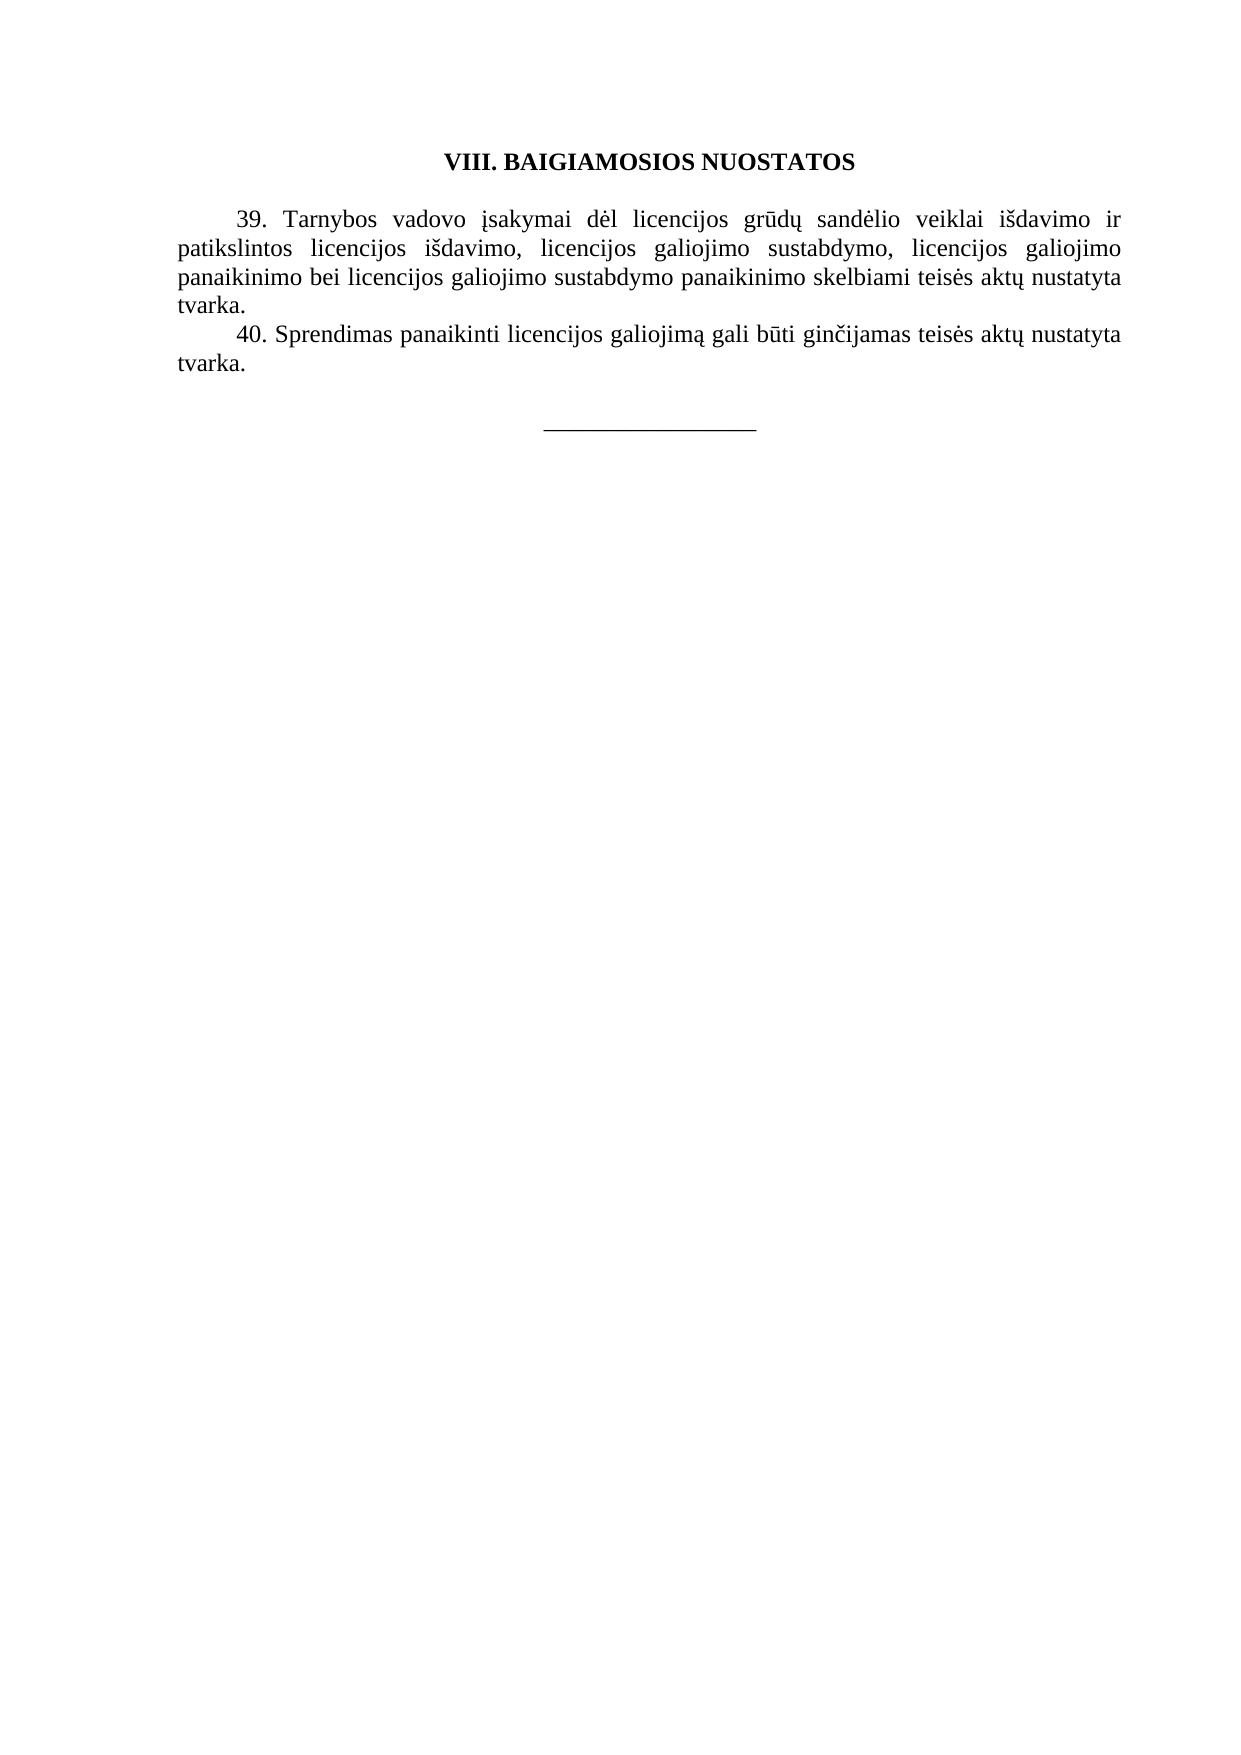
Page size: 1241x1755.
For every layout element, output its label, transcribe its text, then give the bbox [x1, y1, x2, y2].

text VIII. BAIGIAMOSIOS NUOSTATOS [177, 147, 1122, 176]
text 39. Tarnybos vadovo įsakymai dėl licencijos grūdų sandėlio veiklai išdavimo ir patikslintos licencijos išdavimo, licencijos galiojimo sustabdymo, licencijos galiojimo panaikinimo bei licencijos galiojimo sustabdymo panaikinimo skelbiami teisės aktų nustatyta tvarka. [177, 204, 1122, 319]
text 40. Sprendimas panaikinti licencijos galiojimą gali būti ginčijamas teisės aktų nustatyta tvarka. [177, 319, 1122, 377]
text _________________ [177, 406, 1122, 434]
